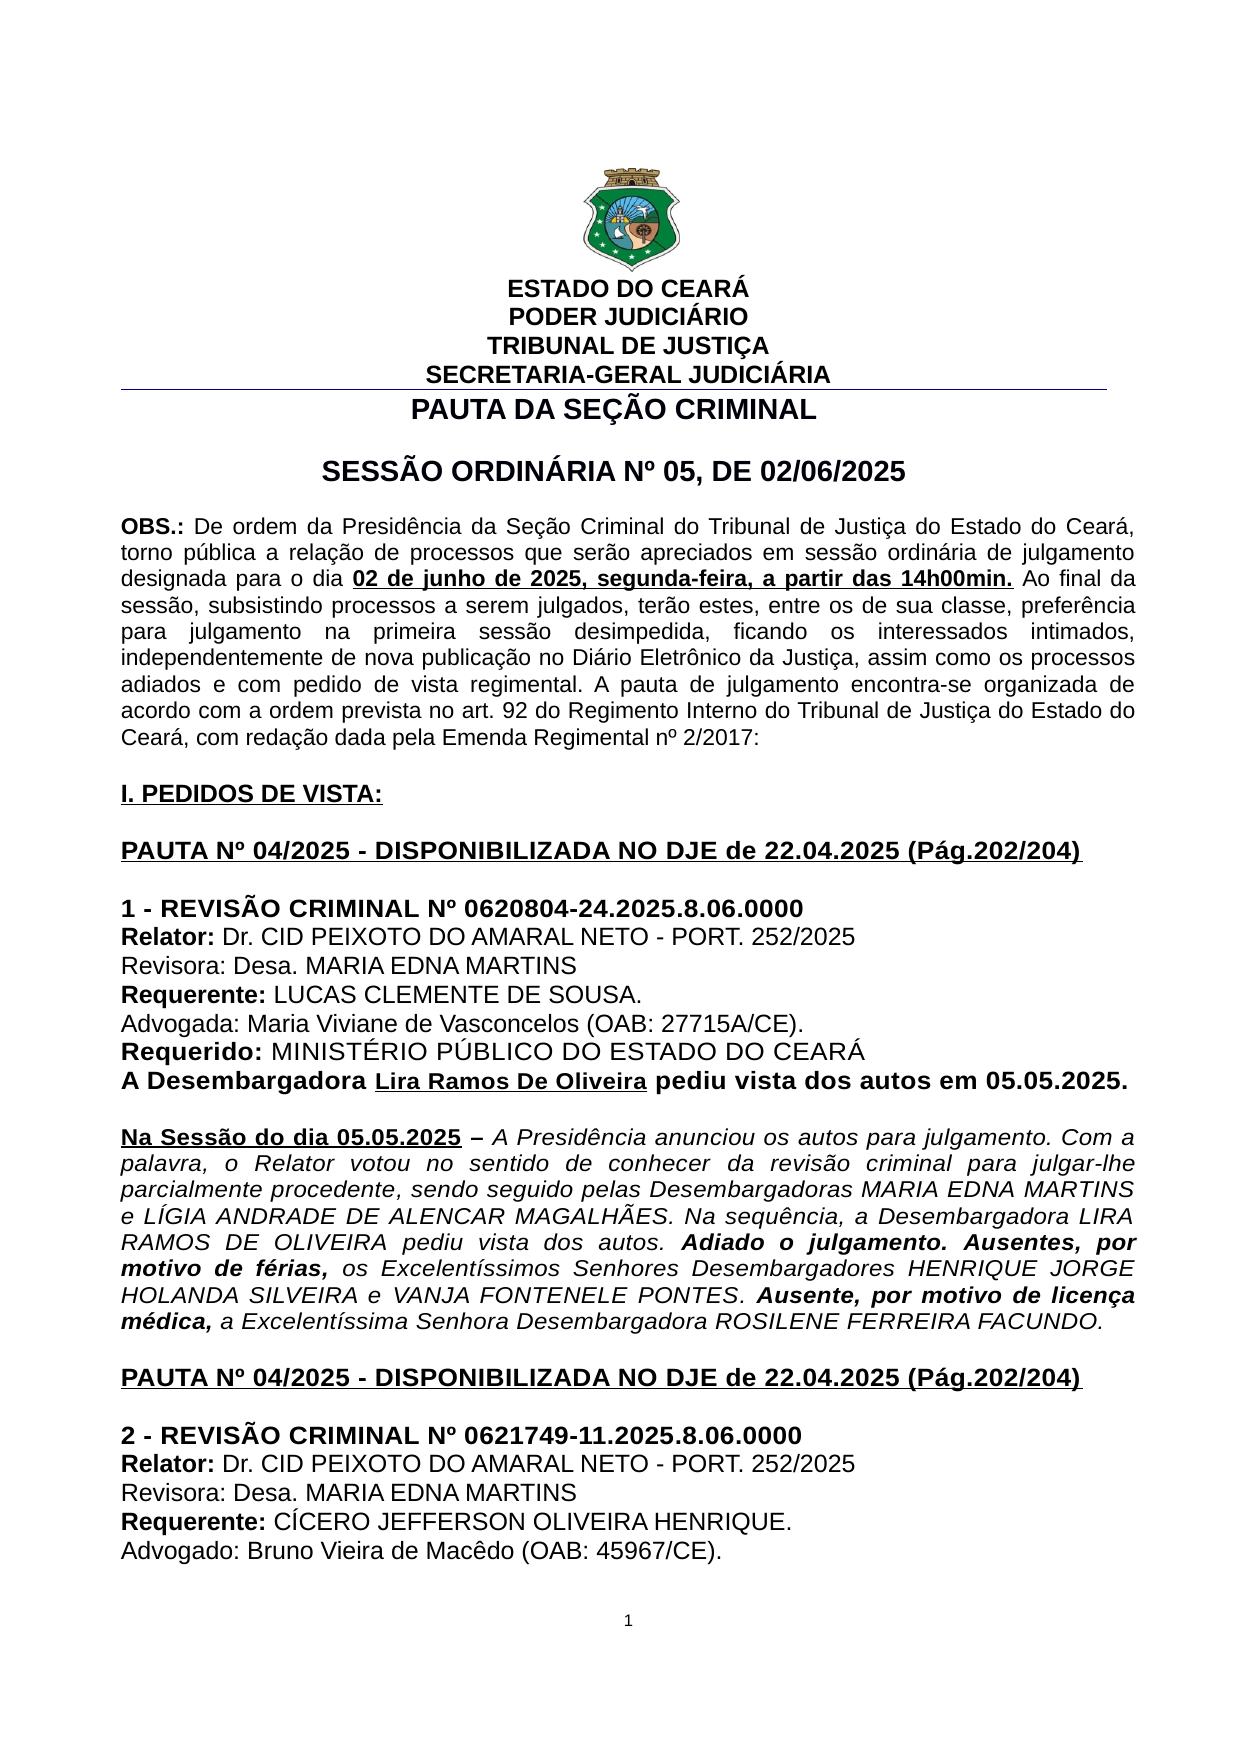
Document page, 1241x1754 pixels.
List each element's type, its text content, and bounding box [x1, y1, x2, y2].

text SECRETARIA-GERAL JUDICIÁRIA [121, 360, 1136, 389]
text PAUTA Nº 04/2025 - DISPONIBILIZADA NO DJE de 22.04.2025 (Pág.202/204) [121, 836, 1136, 865]
text Relator: Dr. CID PEIXOTO DO AMARAL NETO - PORT. 252/2025 [121, 1449, 1136, 1478]
text A Desembargadora Lira Ramos De Oliveira pediu vista dos autos em 05.05.2025. [121, 1066, 1136, 1095]
text Advogada: Maria Viviane de Vasconcelos (OAB: 27715A/CE). [121, 1008, 1136, 1037]
text ESTADO DO CEARÁ [121, 274, 1136, 302]
text Requerido: MINISTÉRIO PÚBLICO DO ESTADO DO CEARÁ [121, 1037, 1136, 1066]
text PAUTA Nº 04/2025 - DISPONIBILIZADA NO DJE de 22.04.2025 (Pág.202/204) [121, 1363, 1136, 1392]
text Revisora: Desa. MARIA EDNA MARTINS [121, 1478, 1136, 1507]
text I. PEDIDOS DE VISTA: [121, 778, 1136, 807]
text PODER JUDICIÁRIO [121, 302, 1136, 331]
text Sessão ordinária nº 05, de 02/06/2025 [121, 451, 1107, 488]
text OBS.: De ordem da Presidência da Seção Criminal do Tribunal de Justiça do Estado do Ceará, torno pública a relação de processos que serão apreciados em sessão ordinária de julgamento designada para o dia 02 de junho de 2025, segunda-feira, a partir das 14h00min. Ao final da sessão, subsistindo processos a serem julgados, terão estes, entre os de sua classe, preferência para julgamento na primeira sessão desimpedida, ficando os interessados intimados, independentemente de nova publicação no Diário Eletrônico da Justiça, assim como os processos adiados e com pedido de vista regimental. A pauta de julgamento encontra-se organizada de acordo com a ordem prevista no art. 92 do Regimento Interno do Tribunal de Justiça do Estado do Ceará, com redação dada pela Emenda Regimental nº 2/2017: [121, 513, 1136, 750]
text 1 - REVISÃO CRIMINAL Nº 0620804-24.2025.8.06.0000 [121, 893, 1136, 922]
text Requerente: CÍCERO JEFFERSON OLIVEIRA HENRIQUE. [121, 1507, 1136, 1536]
text Relator: Dr. CID PEIXOTO DO AMARAL NETO - PORT. 252/2025 [121, 922, 1136, 951]
text 2 - REVISÃO CRIMINAL Nº 0621749-11.2025.8.06.0000 [121, 1421, 1136, 1449]
text PAUTA DA SEÇÃO CRIMINAL [121, 390, 1107, 425]
picture [581, 166, 681, 274]
text Na Sessão do dia 05.05.2025 – A Presidência anunciou os autos para julgamento. Com a palavra, o Relator votou no sentido de conhecer da revisão criminal para julgar-lhe parcialmente procedente, sendo seguido pelas Desembargadoras MARIA EDNA MARTINS e LÍGIA ANDRADE DE ALENCAR MAGALHÃES. Na sequência, a Desembargadora LIRA RAMOS DE OLIVEIRA pediu vista dos autos. Adiado o julgamento. Ausentes, por motivo de férias, os Excelentíssimos Senhores Desembargadores HENRIQUE JORGE HOLANDA SILVEIRA e VANJA FONTENELE PONTES. Ausente, por motivo de licença médica, a Excelentíssima Senhora Desembargadora ROSILENE FERREIRA FACUNDO. [121, 1123, 1136, 1334]
text Requerente: LUCAS CLEMENTE DE SOUSA. [121, 980, 1136, 1008]
text Revisora: Desa. MARIA EDNA MARTINS [121, 951, 1136, 980]
text Advogado: Bruno Vieira de Macêdo (OAB: 45967/CE). [121, 1536, 1136, 1564]
text TRIBUNAL DE JUSTIÇA [121, 331, 1136, 360]
